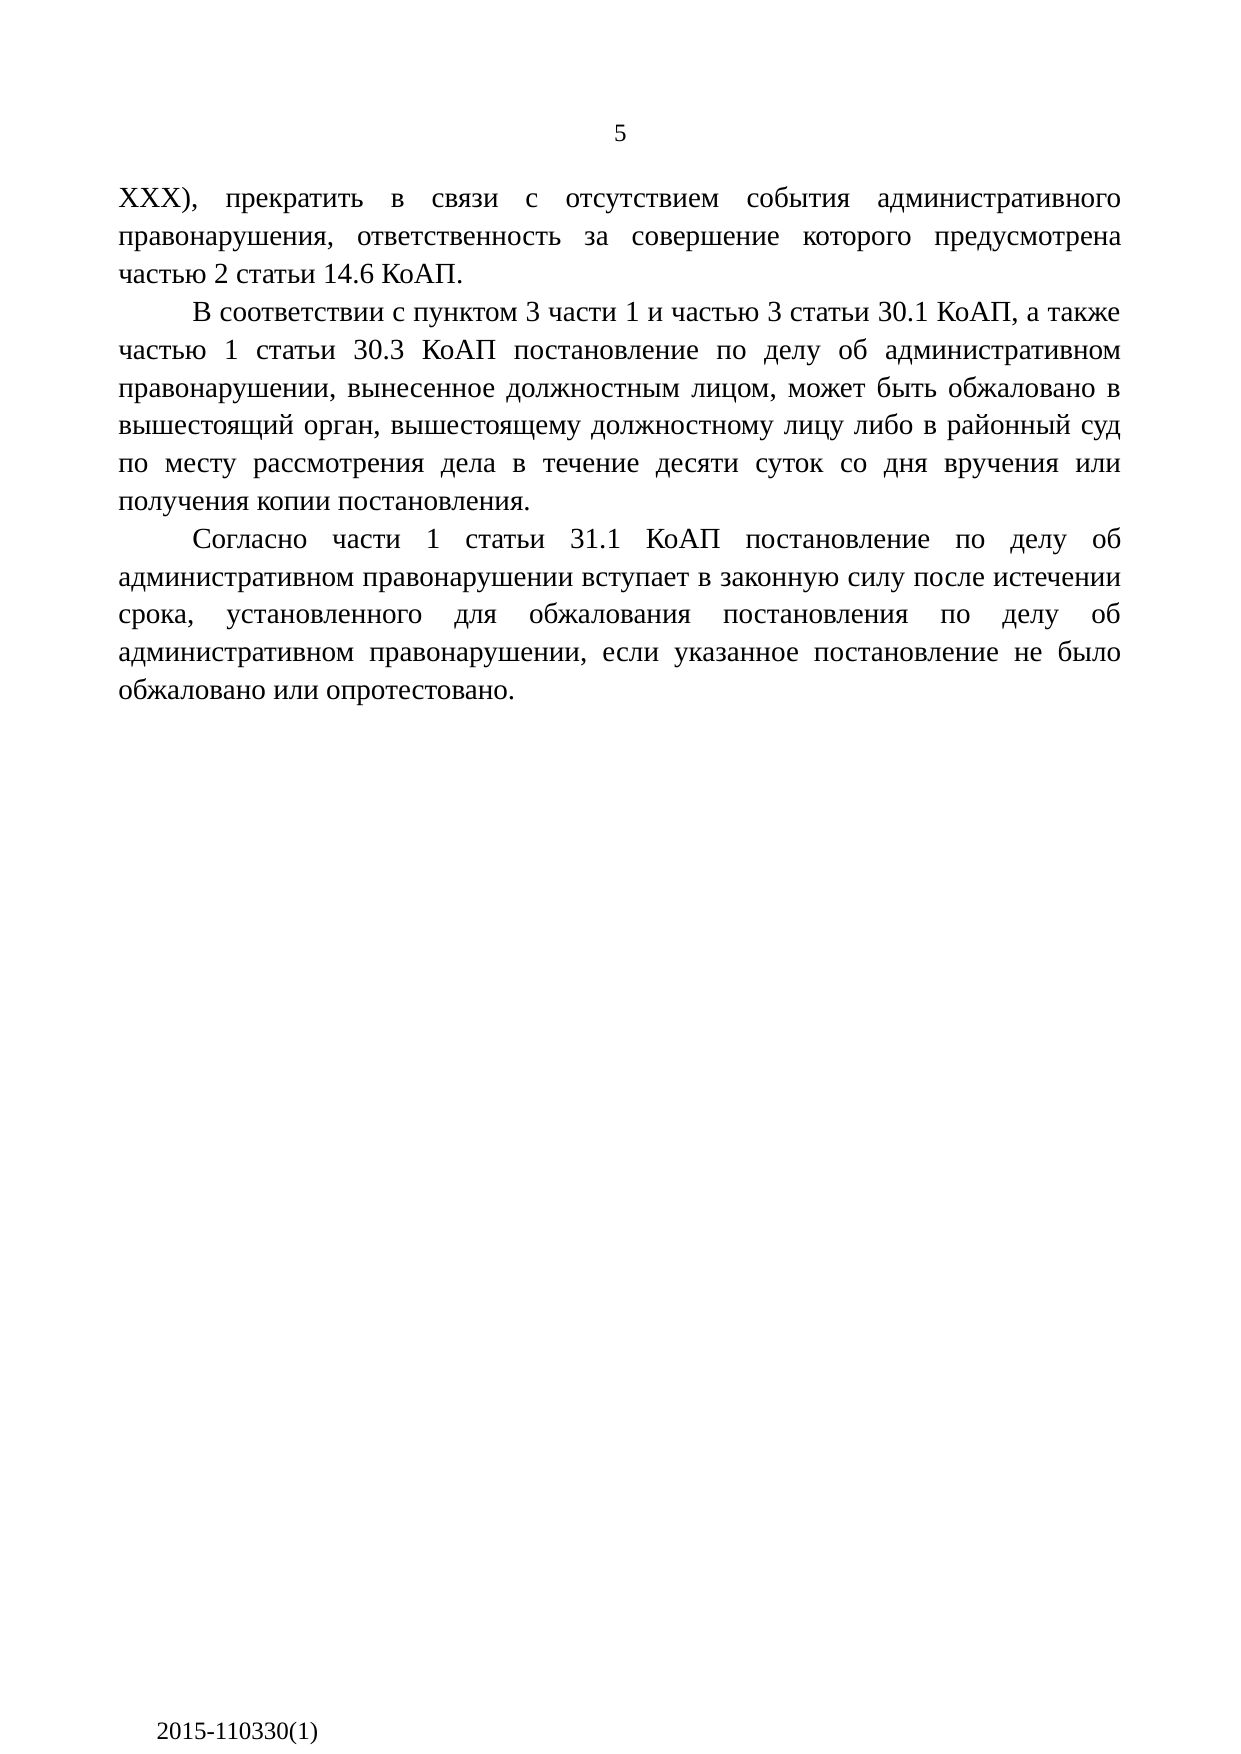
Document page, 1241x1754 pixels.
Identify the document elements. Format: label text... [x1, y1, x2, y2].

text В соответствии с пунктом 3 части 1 и частью 3 статьи 30.1 КоАП, а также частью 1 статьи 30.3 КоАП постановление по делу об административном правонарушении, вынесенное должностным лицом, может быть обжаловано в вышестоящий орган, вышестоящему должностному лицу либо в районный суд по месту рассмотрения дела в течение десяти суток со дня вручения или получения копии постановления. [118, 290, 1122, 517]
text XXX), прекратить в связи с отсутствием события административного правонарушения, ответственность за совершение которого предусмотрена частью 2 статьи 14.6 КоАП. [118, 176, 1122, 290]
text Согласно части 1 статьи 31.1 КоАП постановление по делу об административном правонарушении вступает в законную силу после истечении срока, установленного для обжалования постановления по делу об административном правонарушении, если указанное постановление не было обжаловано или опротестовано. [118, 517, 1122, 706]
